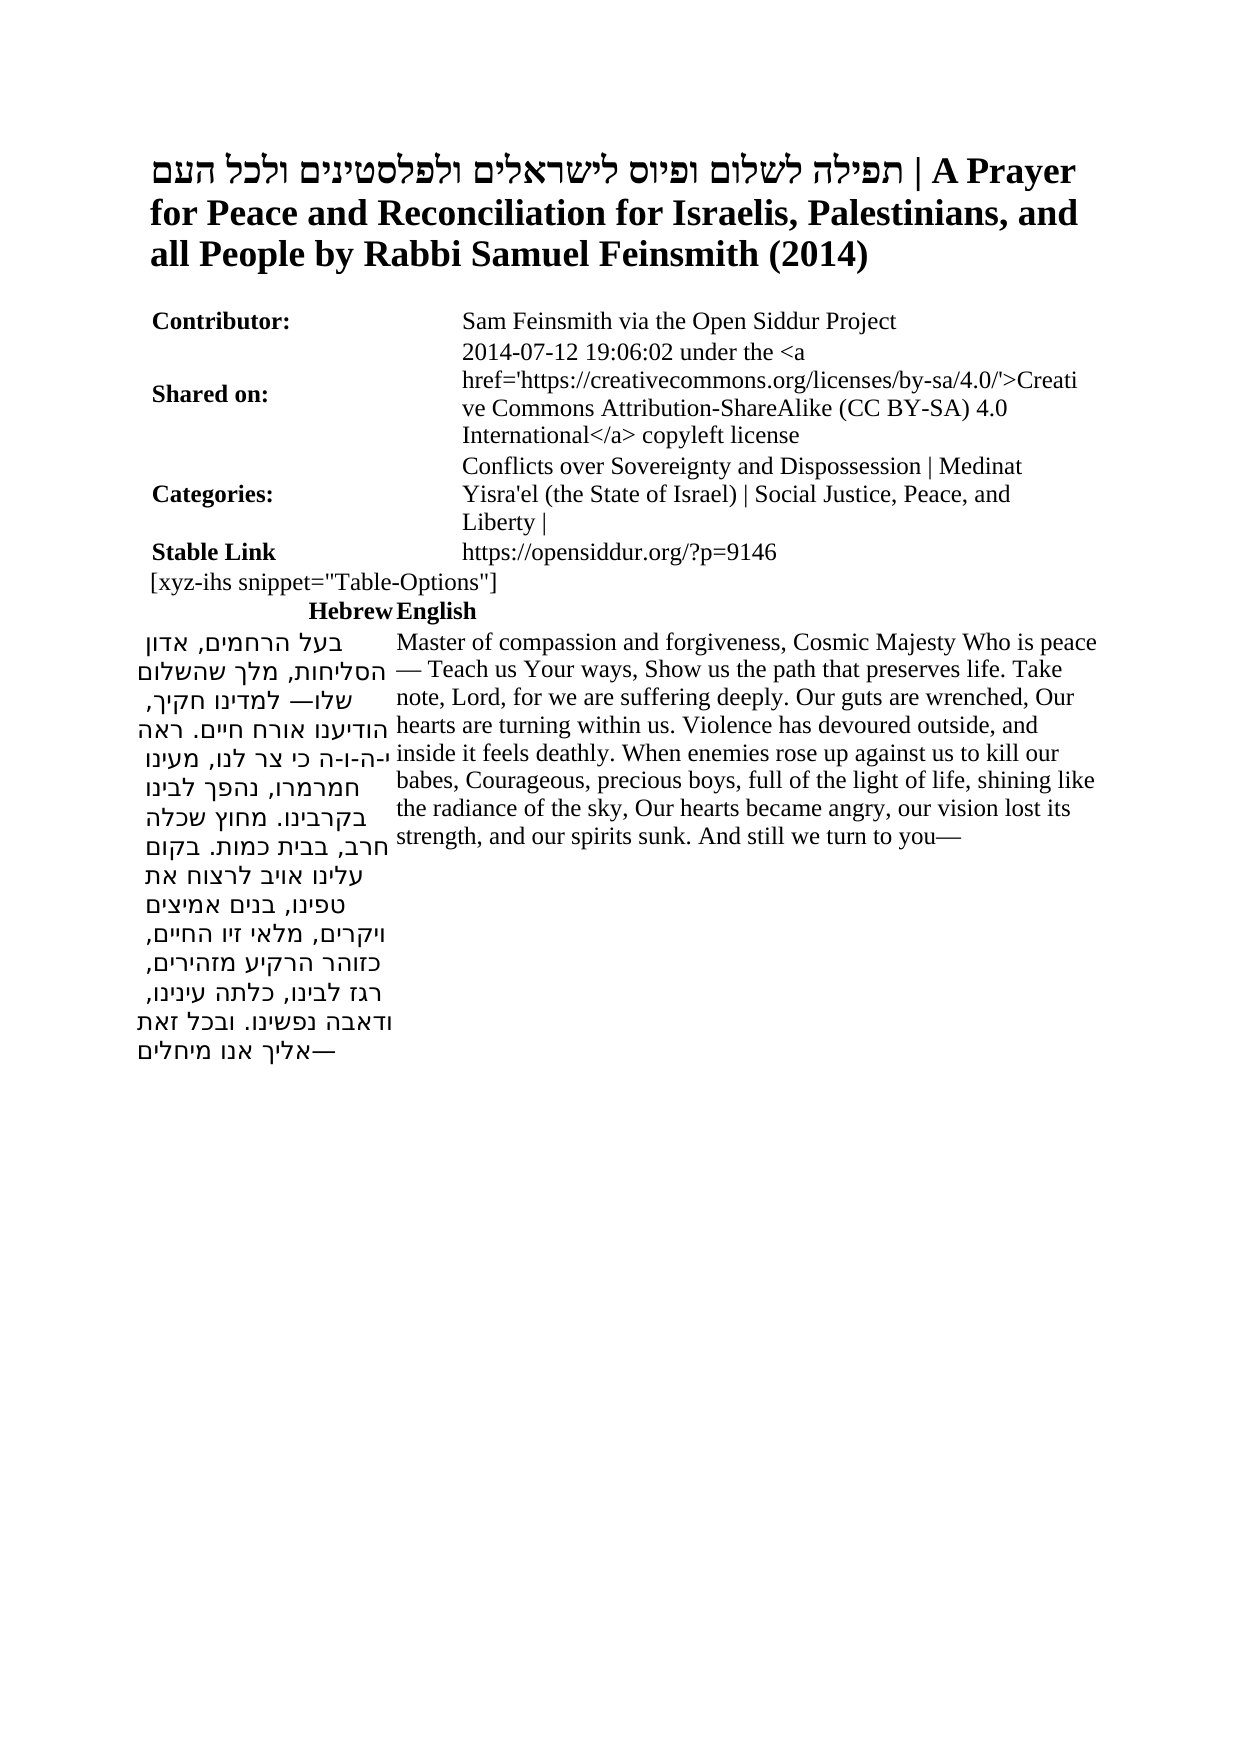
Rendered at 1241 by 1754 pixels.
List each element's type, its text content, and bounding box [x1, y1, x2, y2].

table_cell Master of compassion and forgiveness, Cosmic Majesty Who is peace— Teach us Your ways, Show us the path that preserves life. Take note, Lord, for we are suffering deeply. Our guts are wrenched, Our hearts are turning within us. Violence has devoured outside, and inside it feels deathly. When enemies rose up against us to kill our babes, Courageous, precious boys, full of the light of life, shining like the radiance of the sky, Our hearts became angry, our vision lost its strength, and our spirits sunk. And still we turn to you— [395, 626, 1105, 1067]
table_header Sam Feinsmith via the Open Siddur Project [460, 306, 1090, 337]
table_cell Categories: [150, 451, 460, 537]
table_cell Conflicts over Sovereignty and Dispossession | Medinat Yisra'el (the State of Israel) | Social Justice, Peace, and Liberty | [460, 451, 1090, 537]
table_cell בעל הרחמים, אדון הסליחות, מלך שהשלום שלו— למדינו חקיך, הודיענו אורח חיים. ראה י-ה-ו-ה כי צר לנו, מעינו חמרמרו, נהפך לבינו בקרבינו. מחוץ שכלה חרב, בבית כמות. בקום עלינו אויב לרצוח את טפינו, בנים אמיצים ויקרים, מלאי זיו החיים, כזוהר הרקיע מזהירים, רגז לבינו, כלתה עינינו, ודאבה נפשינו. ובכל זאת אליך אנו מיחלים— [135, 626, 394, 1067]
table_cell Shared on: [150, 337, 460, 451]
table_header English [395, 595, 1105, 626]
table_cell Stable Link [150, 537, 460, 568]
subtitle תפילה לשלום ופיוס לישראלים ולפלסטינים ולכל העם | A Prayer for Peace and Reconciliation for Israelis, Palestinians, and all People by Rabbi Samuel Feinsmith (2014) [150, 150, 1090, 275]
table_cell 2014-07-12 19:06:02 under the <a href='https://creativecommons.org/licenses/by-sa/4.0/'>Creative Commons Attribution-ShareAlike (CC BY-SA) 4.0 International</a> copyleft license [460, 337, 1090, 451]
table_header Hebrew [135, 595, 394, 626]
table_cell https://opensiddur.org/?p=9146 [460, 537, 1090, 568]
table_header Contributor: [150, 306, 460, 337]
text [xyz-ihs snippet="Table-Options"] [150, 568, 1090, 595]
